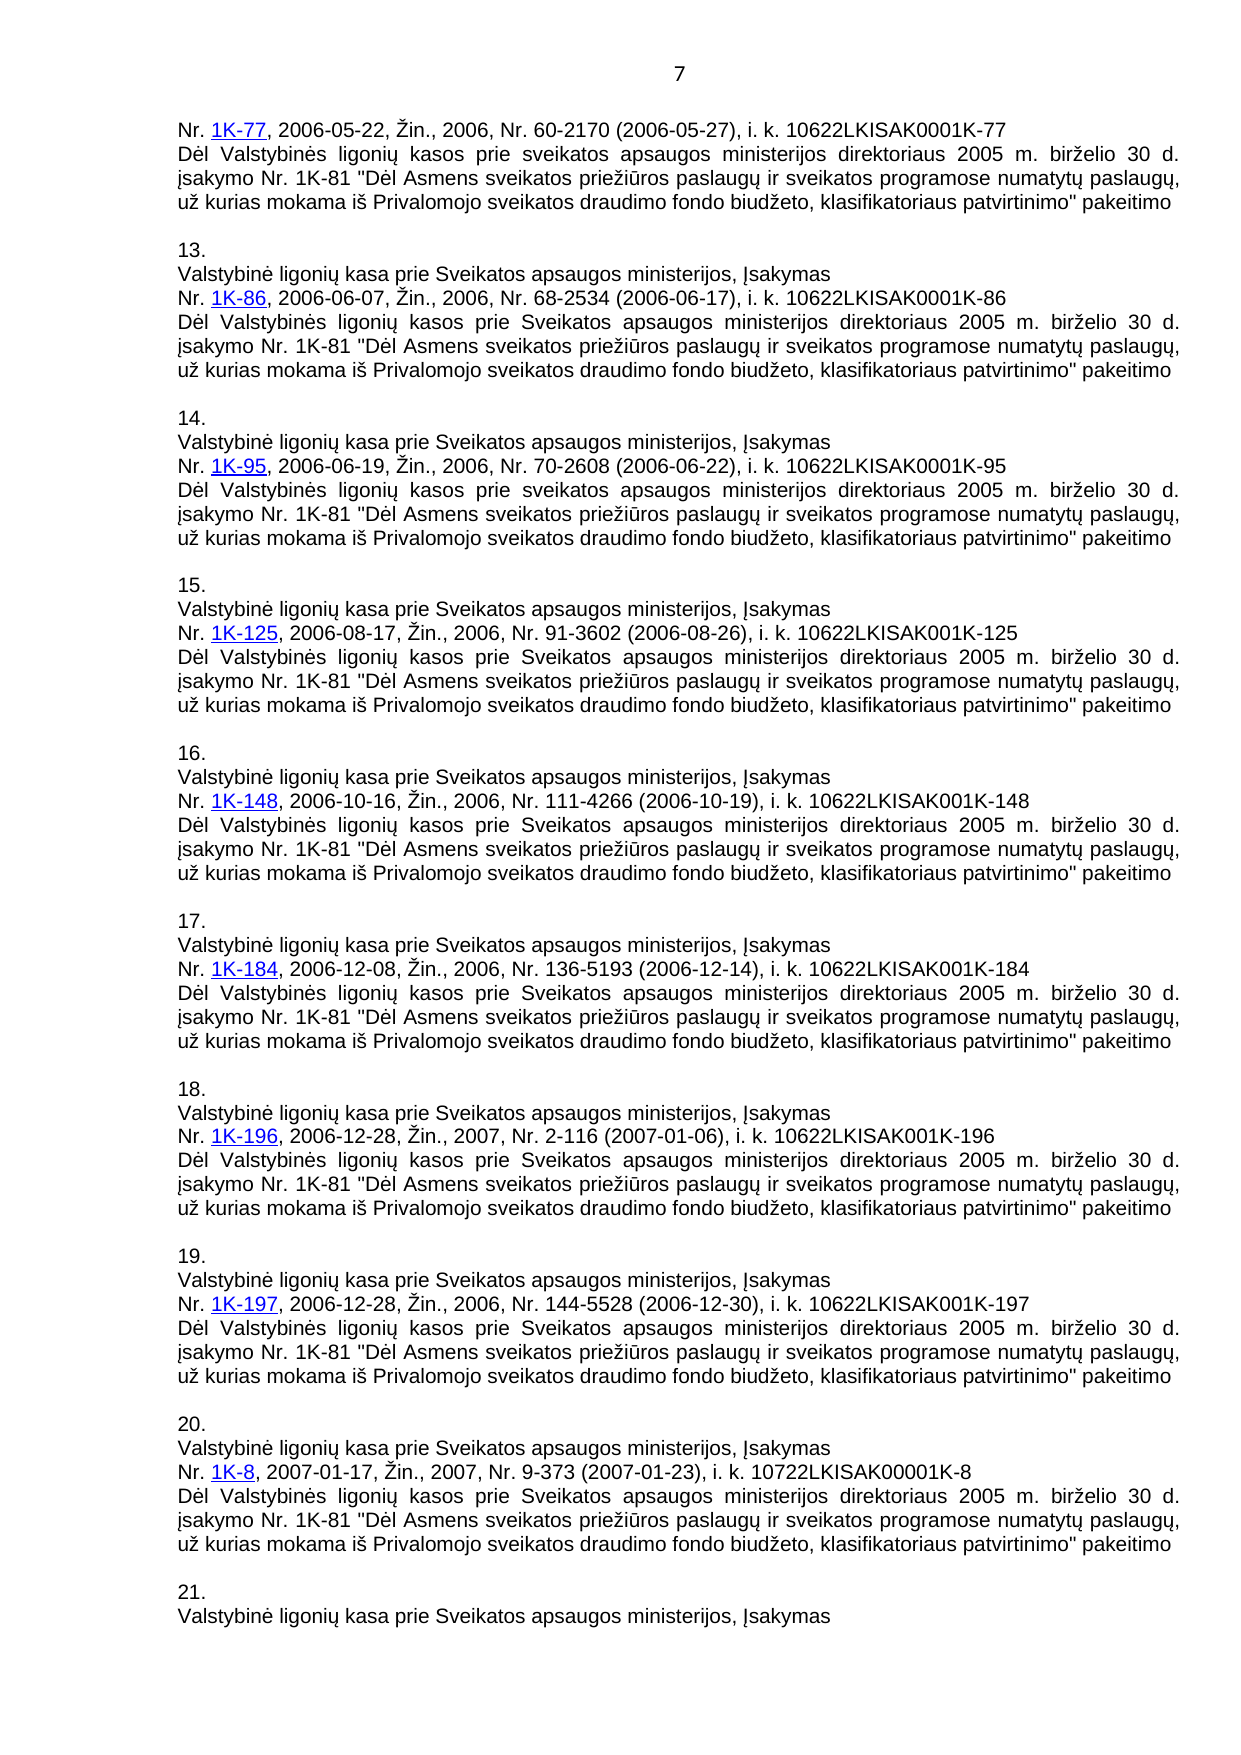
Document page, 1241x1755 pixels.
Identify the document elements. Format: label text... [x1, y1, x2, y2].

text Nr. 1K-95, 2006-06-19, Žin., 2006, Nr. 70-2608 (2006-06-22), i. k. 10622LKISAK0001K-95 [177, 453, 1181, 477]
text Valstybinė ligonių kasa prie Sveikatos apsaugos ministerijos, Įsakymas [177, 765, 1181, 789]
text Dėl Valstybinės ligonių kasos prie sveikatos apsaugos ministerijos direktoriaus 2005 m. birželio 30 d. įsakymo Nr. 1K-81 "Dėl Asmens sveikatos priežiūros paslaugų ir sveikatos programose numatytų paslaugų, už kurias mokama iš Privalomojo sveikatos draudimo fondo biudžeto, klasifikatoriaus patvirtinimo" pakeitimo [177, 477, 1181, 549]
text Dėl Valstybinės ligonių kasos prie Sveikatos apsaugos ministerijos direktoriaus 2005 m. birželio 30 d. įsakymo Nr. 1K-81 "Dėl Asmens sveikatos priežiūros paslaugų ir sveikatos programose numatytų paslaugų, už kurias mokama iš Privalomojo sveikatos draudimo fondo biudžeto, klasifikatoriaus patvirtinimo" pakeitimo [177, 645, 1181, 717]
text Nr. 1K-197, 2006-12-28, Žin., 2006, Nr. 144-5528 (2006-12-30), i. k. 10622LKISAK001K-197 [177, 1292, 1181, 1316]
text Nr. 1K-86, 2006-06-07, Žin., 2006, Nr. 68-2534 (2006-06-17), i. k. 10622LKISAK0001K-86 [177, 286, 1181, 310]
text Nr. 1K-77, 2006-05-22, Žin., 2006, Nr. 60-2170 (2006-05-27), i. k. 10622LKISAK0001K-77 [177, 118, 1181, 142]
text 15. [177, 573, 1181, 597]
text 19. [177, 1244, 1181, 1268]
text Nr. 1K-184, 2006-12-08, Žin., 2006, Nr. 136-5193 (2006-12-14), i. k. 10622LKISAK001K-184 [177, 957, 1181, 981]
text Valstybinė ligonių kasa prie Sveikatos apsaugos ministerijos, Įsakymas [177, 1268, 1181, 1292]
text Dėl Valstybinės ligonių kasos prie sveikatos apsaugos ministerijos direktoriaus 2005 m. birželio 30 d. įsakymo Nr. 1K-81 "Dėl Asmens sveikatos priežiūros paslaugų ir sveikatos programose numatytų paslaugų, už kurias mokama iš Privalomojo sveikatos draudimo fondo biudžeto, klasifikatoriaus patvirtinimo" pakeitimo [177, 142, 1181, 214]
text Valstybinė ligonių kasa prie Sveikatos apsaugos ministerijos, Įsakymas [177, 1436, 1181, 1460]
text Nr. 1K-125, 2006-08-17, Žin., 2006, Nr. 91-3602 (2006-08-26), i. k. 10622LKISAK001K-125 [177, 621, 1181, 645]
text Dėl Valstybinės ligonių kasos prie Sveikatos apsaugos ministerijos direktoriaus 2005 m. birželio 30 d. įsakymo Nr. 1K-81 "Dėl Asmens sveikatos priežiūros paslaugų ir sveikatos programose numatytų paslaugų, už kurias mokama iš Privalomojo sveikatos draudimo fondo biudžeto, klasifikatoriaus patvirtinimo" pakeitimo [177, 981, 1181, 1052]
text Nr. 1K-148, 2006-10-16, Žin., 2006, Nr. 111-4266 (2006-10-19), i. k. 10622LKISAK001K-148 [177, 789, 1181, 813]
text Dėl Valstybinės ligonių kasos prie Sveikatos apsaugos ministerijos direktoriaus 2005 m. birželio 30 d. įsakymo Nr. 1K-81 "Dėl Asmens sveikatos priežiūros paslaugų ir sveikatos programose numatytų paslaugų, už kurias mokama iš Privalomojo sveikatos draudimo fondo biudžeto, klasifikatoriaus patvirtinimo" pakeitimo [177, 310, 1181, 382]
text Dėl Valstybinės ligonių kasos prie Sveikatos apsaugos ministerijos direktoriaus 2005 m. birželio 30 d. įsakymo Nr. 1K-81 "Dėl Asmens sveikatos priežiūros paslaugų ir sveikatos programose numatytų paslaugų, už kurias mokama iš Privalomojo sveikatos draudimo fondo biudžeto, klasifikatoriaus patvirtinimo" pakeitimo [177, 813, 1181, 885]
text 17. [177, 909, 1181, 933]
text Valstybinė ligonių kasa prie Sveikatos apsaugos ministerijos, Įsakymas [177, 429, 1181, 453]
text Dėl Valstybinės ligonių kasos prie Sveikatos apsaugos ministerijos direktoriaus 2005 m. birželio 30 d. įsakymo Nr. 1K-81 "Dėl Asmens sveikatos priežiūros paslaugų ir sveikatos programose numatytų paslaugų, už kurias mokama iš Privalomojo sveikatos draudimo fondo biudžeto, klasifikatoriaus patvirtinimo" pakeitimo [177, 1316, 1181, 1388]
text 20. [177, 1412, 1181, 1436]
text 16. [177, 741, 1181, 765]
text 18. [177, 1076, 1181, 1100]
text Dėl Valstybinės ligonių kasos prie Sveikatos apsaugos ministerijos direktoriaus 2005 m. birželio 30 d. įsakymo Nr. 1K-81 "Dėl Asmens sveikatos priežiūros paslaugų ir sveikatos programose numatytų paslaugų, už kurias mokama iš Privalomojo sveikatos draudimo fondo biudžeto, klasifikatoriaus patvirtinimo" pakeitimo [177, 1484, 1181, 1556]
text 14. [177, 406, 1181, 429]
text Valstybinė ligonių kasa prie Sveikatos apsaugos ministerijos, Įsakymas [177, 262, 1181, 286]
text Valstybinė ligonių kasa prie Sveikatos apsaugos ministerijos, Įsakymas [177, 597, 1181, 621]
text Valstybinė ligonių kasa prie Sveikatos apsaugos ministerijos, Įsakymas [177, 1100, 1181, 1124]
text Valstybinė ligonių kasa prie Sveikatos apsaugos ministerijos, Įsakymas [177, 1603, 1181, 1627]
text 21. [177, 1579, 1181, 1603]
text Nr. 1K-8, 2007-01-17, Žin., 2007, Nr. 9-373 (2007-01-23), i. k. 10722LKISAK00001K-8 [177, 1460, 1181, 1484]
text 13. [177, 238, 1181, 262]
text Dėl Valstybinės ligonių kasos prie Sveikatos apsaugos ministerijos direktoriaus 2005 m. birželio 30 d. įsakymo Nr. 1K-81 "Dėl Asmens sveikatos priežiūros paslaugų ir sveikatos programose numatytų paslaugų, už kurias mokama iš Privalomojo sveikatos draudimo fondo biudžeto, klasifikatoriaus patvirtinimo" pakeitimo [177, 1148, 1181, 1220]
text Valstybinė ligonių kasa prie Sveikatos apsaugos ministerijos, Įsakymas [177, 933, 1181, 957]
text Nr. 1K-196, 2006-12-28, Žin., 2007, Nr. 2-116 (2007-01-06), i. k. 10622LKISAK001K-196 [177, 1124, 1181, 1148]
